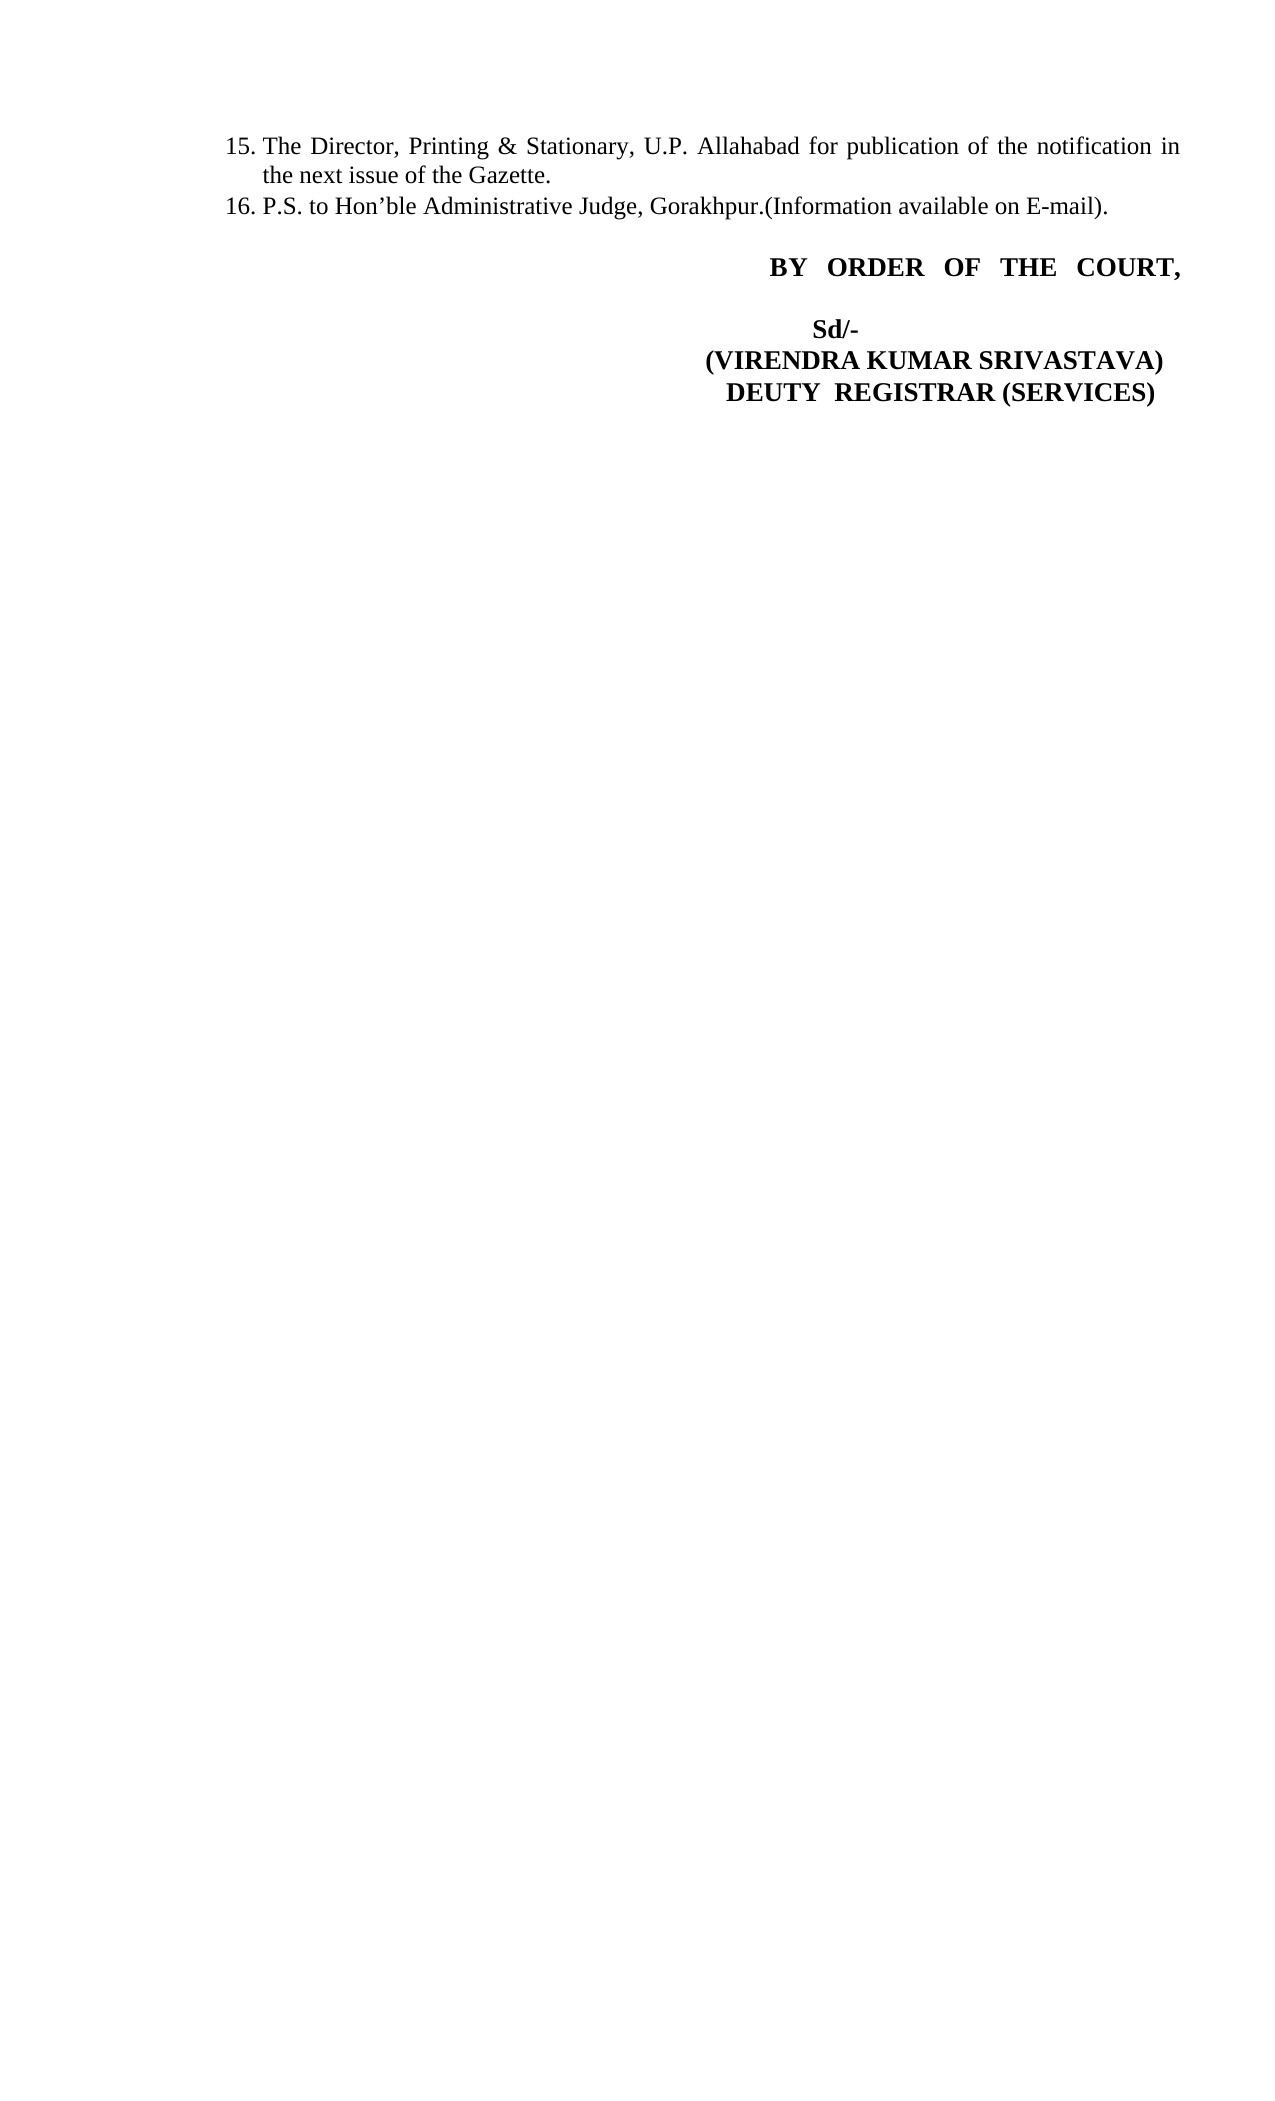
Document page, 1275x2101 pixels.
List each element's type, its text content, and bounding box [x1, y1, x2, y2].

list The Director, Printing & Stationary, U.P. Allahabad for publication of the notification in the next issue of the Gazette. [225, 131, 1181, 189]
text (VIRENDRA KUMAR SRIVASTAVA) [187, 344, 1181, 376]
list P.S. to Hon’ble Administrative Judge, Gorakhpur.(Information available on E-mail). [225, 189, 1181, 220]
text DEUTY REGISTRAR (SERVICES) [187, 376, 1181, 407]
text Sd/- [187, 313, 1183, 344]
list BY ORDER OF THE COURT, [712, 251, 1181, 313]
